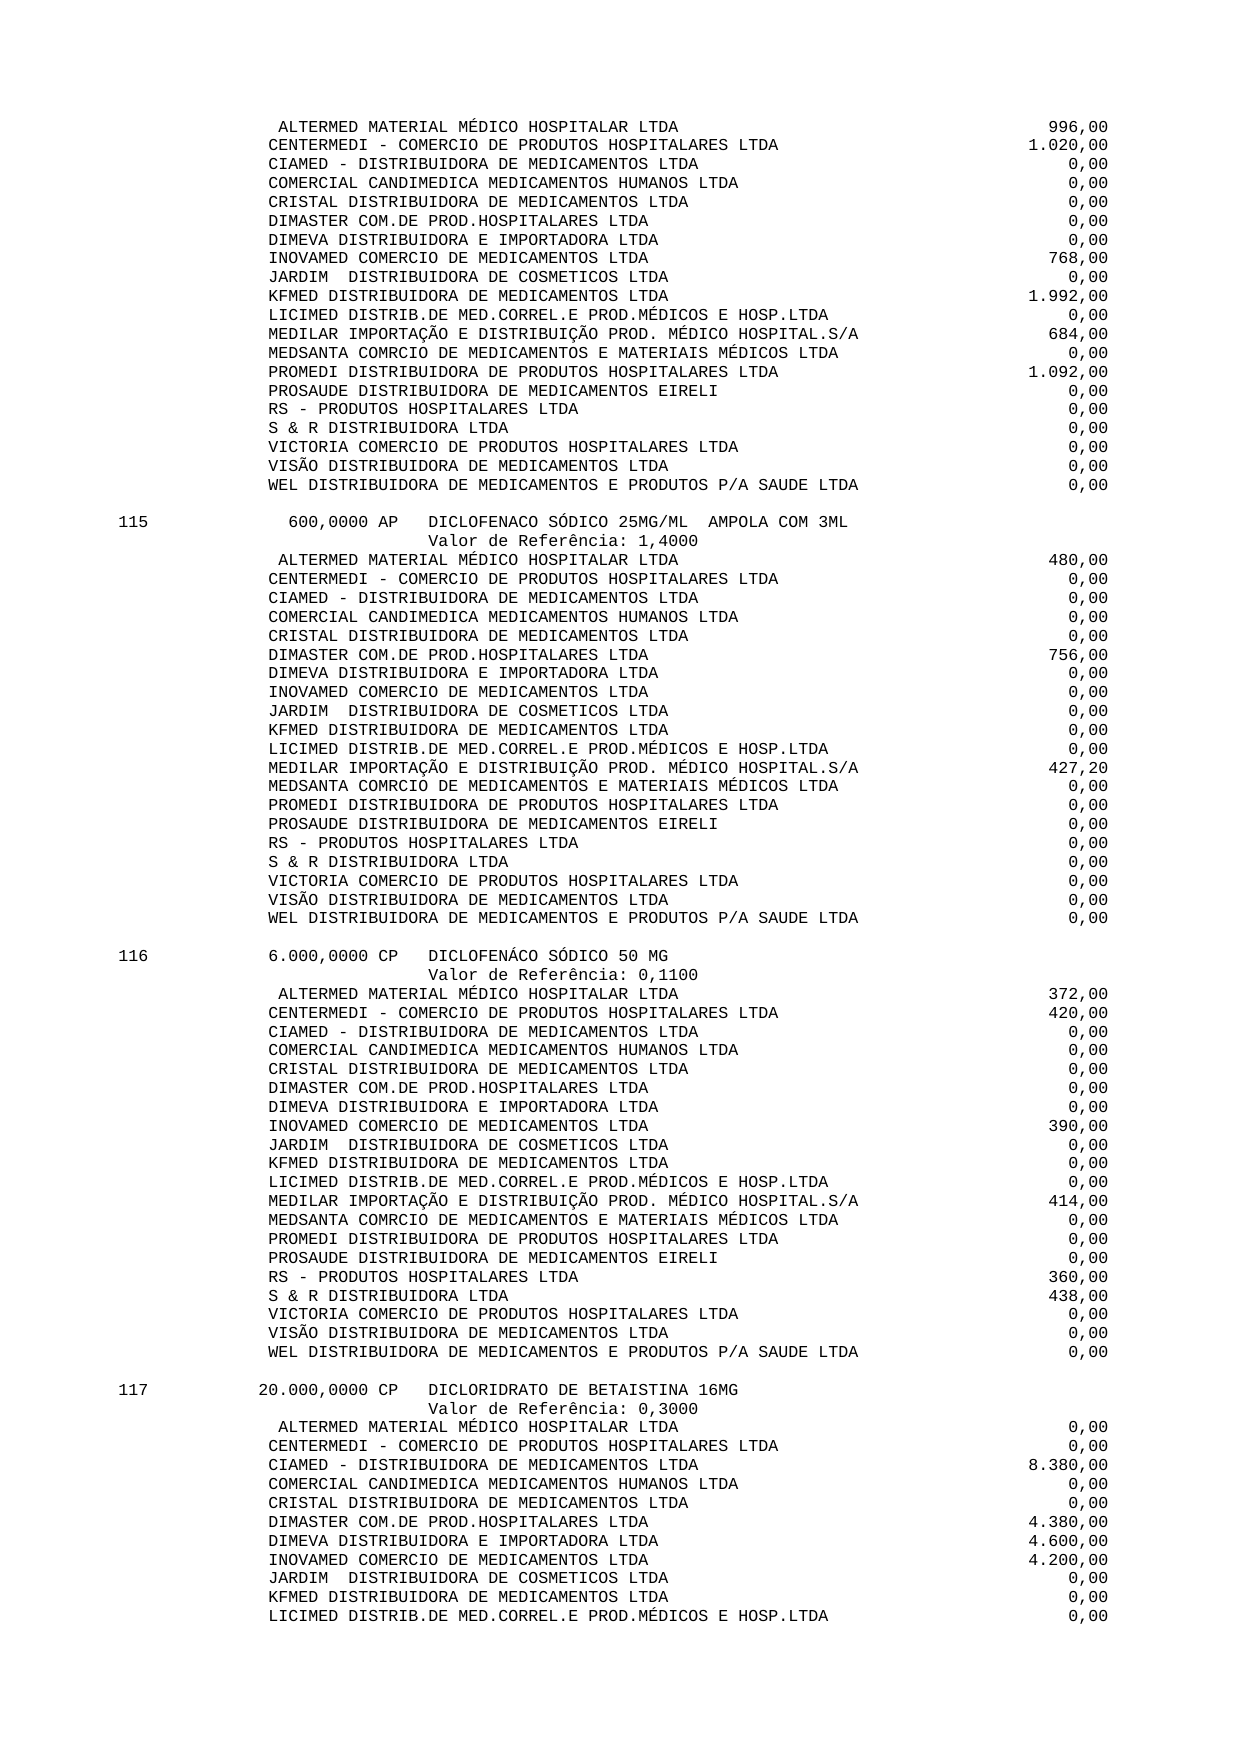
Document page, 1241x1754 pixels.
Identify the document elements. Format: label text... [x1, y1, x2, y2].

text ALTERMED MATERIAL MÉDICO HOSPITALAR LTDA 996,00 CENTERMEDI - COMERCIO DE PRODUTOS HOSPITALARES LTDA 1.020,00 CIAMED - DISTRIBUIDORA DE MEDICAMENTOS LTDA 0,00 COMERCIAL CANDIMEDICA MEDICAMENTOS HUMANOS LTDA 0,00 CRISTAL DISTRIBUIDORA DE MEDICAMENTOS LTDA 0,00 DIMASTER COM.DE PROD.HOSPITALARES LTDA 0,00 DIMEVA DISTRIBUIDORA E IMPORTADORA LTDA 0,00 INOVAMED COMERCIO DE MEDICAMENTOS LTDA 768,00 JARDIM DISTRIBUIDORA DE COSMETICOS LTDA 0,00 KFMED DISTRIBUIDORA DE MEDICAMENTOS LTDA 1.992,00 LICIMED DISTRIB.DE MED.CORREL.E PROD.MÉDICOS E HOSP.LTDA 0,00 MEDILAR IMPORTAÇÃO E DISTRIBUIÇÃO PROD. MÉDICO HOSPITAL.S/A 684,00 MEDSANTA COMRCIO DE MEDICAMENTOS E MATERIAIS MÉDICOS LTDA 0,00 PROMEDI DISTRIBUIDORA DE PRODUTOS HOSPITALARES LTDA 1.092,00 PROSAUDE DISTRIBUIDORA DE MEDICAMENTOS EIRELI 0,00 RS - PRODUTOS HOSPITALARES LTDA 0,00 S & R DISTRIBUIDORA LTDA 0,00 VICTORIA COMERCIO DE PRODUTOS HOSPITALARES LTDA 0,00 VISÃO DISTRIBUIDORA DE MEDICAMENTOS LTDA 0,00 WEL DISTRIBUIDORA DE MEDICAMENTOS E PRODUTOS P/A SAUDE LTDA 0,00 115 600,0000 AP DICLOFENACO SÓDICO 25MG/ML AMPOLA COM 3ML Valor de Referência: 1,4000 ALTERMED MATERIAL MÉDICO HOSPITALAR LTDA 480,00 CENTERMEDI - COMERCIO DE PRODUTOS HOSPITALARES LTDA 0,00 CIAMED - DISTRIBUIDORA DE MEDICAMENTOS LTDA 0,00 COMERCIAL CANDIMEDICA MEDICAMENTOS HUMANOS LTDA 0,00 CRISTAL DISTRIBUIDORA DE MEDICAMENTOS LTDA 0,00 DIMASTER COM.DE PROD.HOSPITALARES LTDA 756,00 DIMEVA DISTRIBUIDORA E IMPORTADORA LTDA 0,00 INOVAMED COMERCIO DE MEDICAMENTOS LTDA 0,00 JARDIM DISTRIBUIDORA DE COSMETICOS LTDA 0,00 KFMED DISTRIBUIDORA DE MEDICAMENTOS LTDA 0,00 LICIMED DISTRIB.DE MED.CORREL.E PROD.MÉDICOS E HOSP.LTDA 0,00 MEDILAR IMPORTAÇÃO E DISTRIBUIÇÃO PROD. MÉDICO HOSPITAL.S/A 427,20 MEDSANTA COMRCIO DE MEDICAMENTOS E MATERIAIS MÉDICOS LTDA 0,00 PROMEDI DISTRIBUIDORA DE PRODUTOS HOSPITALARES LTDA 0,00 PROSAUDE DISTRIBUIDORA DE MEDICAMENTOS EIRELI 0,00 RS - PRODUTOS HOSPITALARES LTDA 0,00 S & R DISTRIBUIDORA LTDA 0,00 VICTORIA COMERCIO DE PRODUTOS HOSPITALARES LTDA 0,00 VISÃO DISTRIBUIDORA DE MEDICAMENTOS LTDA 0,00 WEL DISTRIBUIDORA DE MEDICAMENTOS E PRODUTOS P/A SAUDE LTDA 0,00 116 6.000,0000 CP DICLOFENÁCO SÓDICO 50 MG Valor de Referência: 0,1100 ALTERMED MATERIAL MÉDICO HOSPITALAR LTDA 372,00 CENTERMEDI - COMERCIO DE PRODUTOS HOSPITALARES LTDA 420,00 CIAMED - DISTRIBUIDORA DE MEDICAMENTOS LTDA 0,00 COMERCIAL CANDIMEDICA MEDICAMENTOS HUMANOS LTDA 0,00 CRISTAL DISTRIBUIDORA DE MEDICAMENTOS LTDA 0,00 DIMASTER COM.DE PROD.HOSPITALARES LTDA 0,00 DIMEVA DISTRIBUIDORA E IMPORTADORA LTDA 0,00 INOVAMED COMERCIO DE MEDICAMENTOS LTDA 390,00 JARDIM DISTRIBUIDORA DE COSMETICOS LTDA 0,00 KFMED DISTRIBUIDORA DE MEDICAMENTOS LTDA 0,00 LICIMED DISTRIB.DE MED.CORREL.E PROD.MÉDICOS E HOSP.LTDA 0,00 MEDILAR IMPORTAÇÃO E DISTRIBUIÇÃO PROD. MÉDICO HOSPITAL.S/A 414,00 MEDSANTA COMRCIO DE MEDICAMENTOS E MATERIAIS MÉDICOS LTDA 0,00 PROMEDI DISTRIBUIDORA DE PRODUTOS HOSPITALARES LTDA 0,00 PROSAUDE DISTRIBUIDORA DE MEDICAMENTOS EIRELI 0,00 RS - PRODUTOS HOSPITALARES LTDA 360,00 S & R DISTRIBUIDORA LTDA 438,00 VICTORIA COMERCIO DE PRODUTOS HOSPITALARES LTDA 0,00 VISÃO DISTRIBUIDORA DE MEDICAMENTOS LTDA 0,00 WEL DISTRIBUIDORA DE MEDICAMENTOS E PRODUTOS P/A SAUDE LTDA 0,00 117 20.000,0000 CP DICLORIDRATO DE BETAISTINA 16MG Valor de Referência: 0,3000 ALTERMED MATERIAL MÉDICO HOSPITALAR LTDA 0,00 CENTERMEDI - COMERCIO DE PRODUTOS HOSPITALARES LTDA 0,00 CIAMED - DISTRIBUIDORA DE MEDICAMENTOS LTDA 8.380,00 COMERCIAL CANDIMEDICA MEDICAMENTOS HUMANOS LTDA 0,00 CRISTAL DISTRIBUIDORA DE MEDICAMENTOS LTDA 0,00 DIMASTER COM.DE PROD.HOSPITALARES LTDA 4.380,00 DIMEVA DISTRIBUIDORA E IMPORTADORA LTDA 4.600,00 INOVAMED COMERCIO DE MEDICAMENTOS LTDA 4.200,00 JARDIM DISTRIBUIDORA DE COSMETICOS LTDA 0,00 KFMED DISTRIBUIDORA DE MEDICAMENTOS LTDA 0,00 LICIMED DISTRIB.DE MED.CORREL.E PROD.MÉDICOS E HOSP.LTDA 0,00 [118, 118, 1122, 1626]
